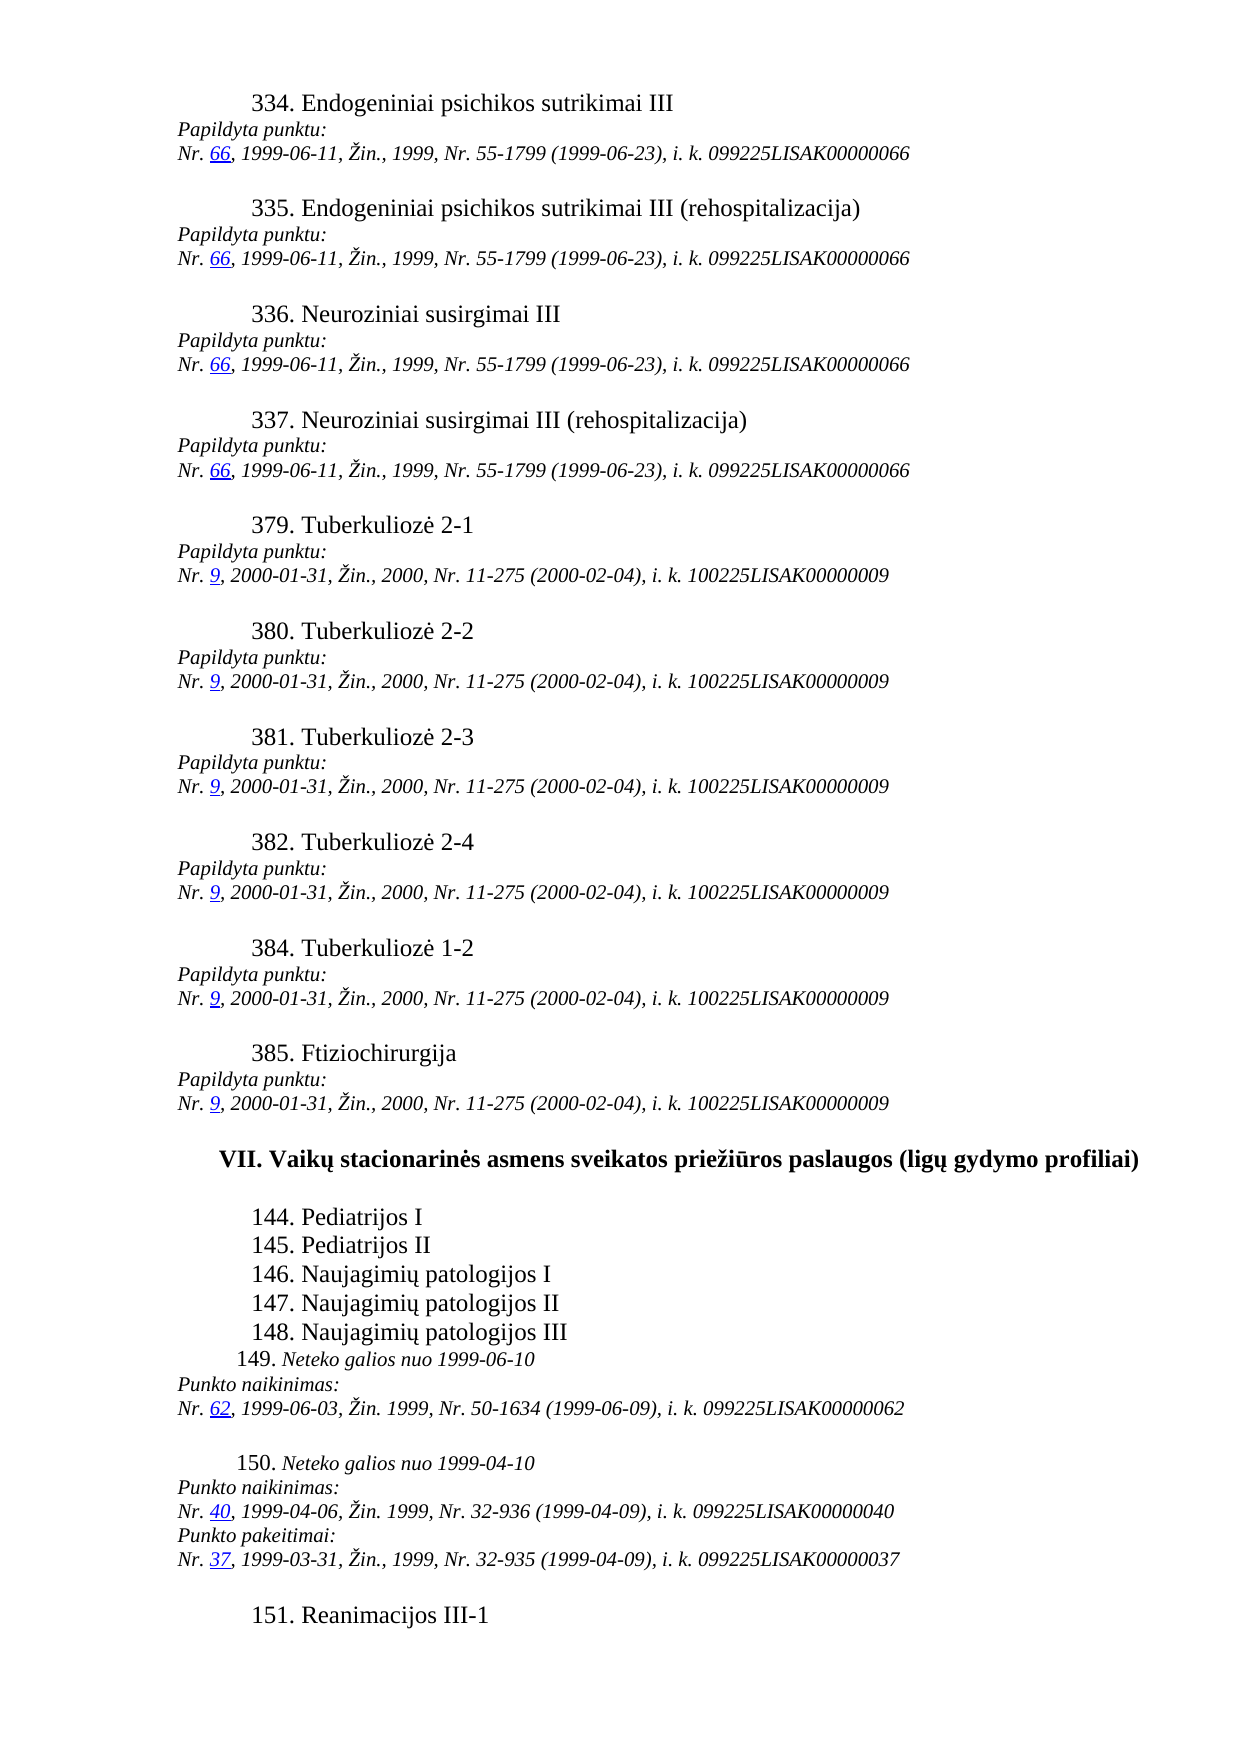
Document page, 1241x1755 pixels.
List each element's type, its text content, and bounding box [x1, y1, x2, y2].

text 384. Tuberkuliozė 1-2 [177, 933, 1181, 962]
text Papildyta punktu: [177, 750, 1181, 774]
text Nr. 9, 2000-01-31, Žin., 2000, Nr. 11-275 (2000-02-04), i. k. 100225LISAK00000009 [177, 986, 1181, 1010]
text Nr. 40, 1999-04-06, Žin. 1999, Nr. 32-936 (1999-04-09), i. k. 099225LISAK00000040 [177, 1499, 1181, 1523]
text Nr. 37, 1999-03-31, Žin., 1999, Nr. 32-935 (1999-04-09), i. k. 099225LISAK00000037 [177, 1547, 1181, 1571]
text Papildyta punktu: [177, 856, 1181, 880]
text Nr. 66, 1999-06-11, Žin., 1999, Nr. 55-1799 (1999-06-23), i. k. 099225LISAK00000066 [177, 457, 1181, 482]
text Punkto naikinimas: [177, 1475, 1181, 1499]
text Nr. 66, 1999-06-11, Žin., 1999, Nr. 55-1799 (1999-06-23), i. k. 099225LISAK00000066 [177, 352, 1181, 376]
text 381. Tuberkuliozė 2-3 [177, 722, 1181, 750]
text Papildyta punktu: [177, 1067, 1181, 1091]
text 147. Naujagimių patologijos II [177, 1288, 1181, 1317]
text 151. Reanimacijos III-1 [177, 1600, 1181, 1629]
text 379. Tuberkuliozė 2-1 [177, 510, 1181, 539]
text Papildyta punktu: [177, 962, 1181, 986]
text 149. Neteko galios nuo 1999-06-10 [177, 1345, 1181, 1372]
text Nr. 62, 1999-06-03, Žin. 1999, Nr. 50-1634 (1999-06-09), i. k. 099225LISAK00000062 [177, 1396, 1181, 1420]
text Nr. 66, 1999-06-11, Žin., 1999, Nr. 55-1799 (1999-06-23), i. k. 099225LISAK00000066 [177, 141, 1181, 165]
text 146. Naujagimių patologijos I [177, 1259, 1181, 1288]
text 385. Ftiziochirurgija [177, 1038, 1181, 1067]
text Nr. 9, 2000-01-31, Žin., 2000, Nr. 11-275 (2000-02-04), i. k. 100225LISAK00000009 [177, 774, 1181, 798]
text 150. Neteko galios nuo 1999-04-10 [177, 1448, 1181, 1475]
text 145. Pediatrijos II [177, 1230, 1181, 1259]
text 334. Endogeniniai psichikos sutrikimai III [177, 88, 1181, 117]
text Papildyta punktu: [177, 328, 1181, 352]
text 335. Endogeniniai psichikos sutrikimai III (rehospitalizacija) [177, 193, 1181, 222]
text Papildyta punktu: [177, 539, 1181, 563]
text 336. Neuroziniai susirgimai III [177, 299, 1181, 328]
text Papildyta punktu: [177, 117, 1181, 141]
text Nr. 66, 1999-06-11, Žin., 1999, Nr. 55-1799 (1999-06-23), i. k. 099225LISAK00000066 [177, 246, 1181, 270]
text VII. Vaikų stacionarinės asmens sveikatos priežiūros paslaugos (ligų gydymo profiliai) [177, 1144, 1181, 1173]
text 382. Tuberkuliozė 2-4 [177, 827, 1181, 856]
text Nr. 9, 2000-01-31, Žin., 2000, Nr. 11-275 (2000-02-04), i. k. 100225LISAK00000009 [177, 1091, 1181, 1115]
text Nr. 9, 2000-01-31, Žin., 2000, Nr. 11-275 (2000-02-04), i. k. 100225LISAK00000009 [177, 669, 1181, 693]
text Nr. 9, 2000-01-31, Žin., 2000, Nr. 11-275 (2000-02-04), i. k. 100225LISAK00000009 [177, 880, 1181, 904]
text Papildyta punktu: [177, 433, 1181, 457]
text 337. Neuroziniai susirgimai III (rehospitalizacija) [177, 405, 1181, 433]
text Papildyta punktu: [177, 645, 1181, 669]
text 148. Naujagimių patologijos III [177, 1317, 1181, 1345]
text Nr. 9, 2000-01-31, Žin., 2000, Nr. 11-275 (2000-02-04), i. k. 100225LISAK00000009 [177, 563, 1181, 587]
text 380. Tuberkuliozė 2-2 [177, 616, 1181, 645]
text 144. Pediatrijos I [177, 1202, 1181, 1230]
text Punkto naikinimas: [177, 1372, 1181, 1396]
text Punkto pakeitimai: [177, 1523, 1181, 1547]
text Papildyta punktu: [177, 222, 1181, 246]
